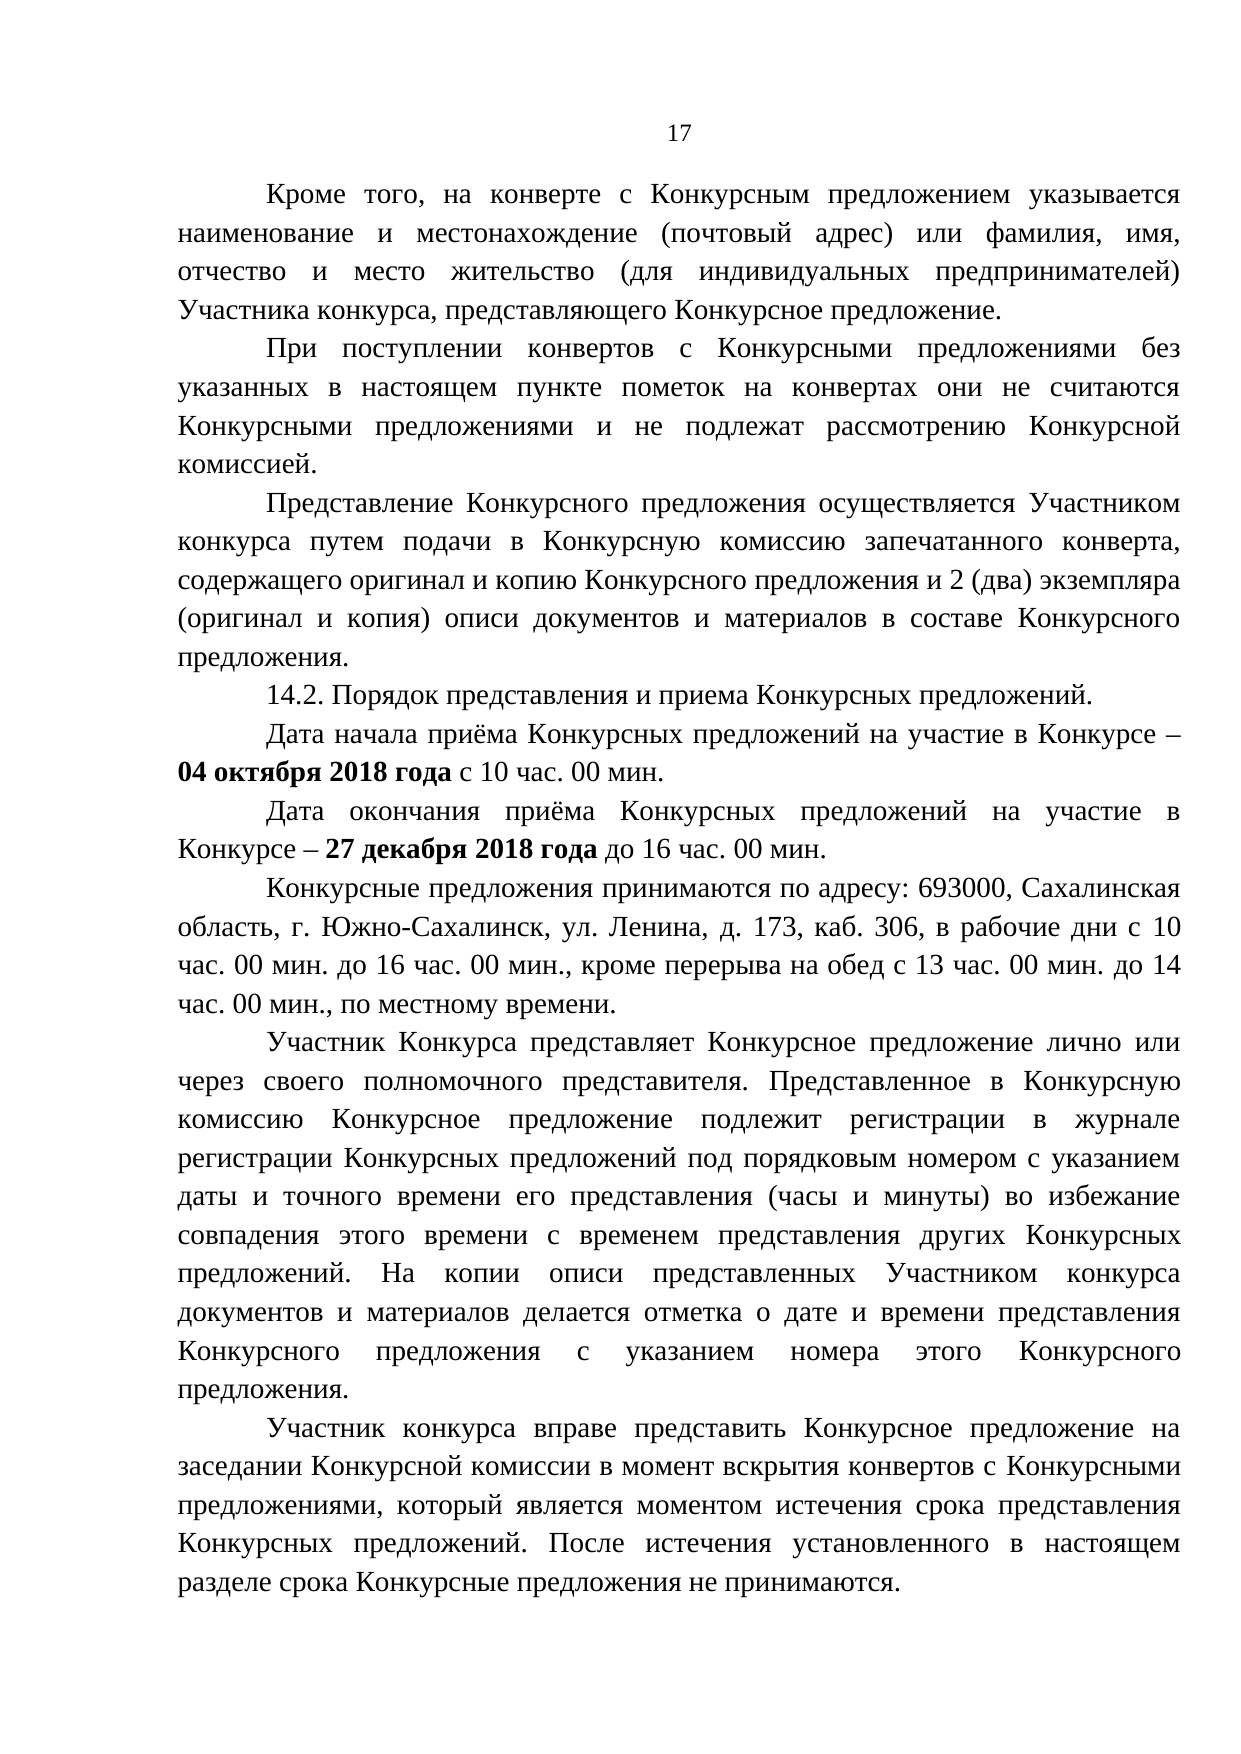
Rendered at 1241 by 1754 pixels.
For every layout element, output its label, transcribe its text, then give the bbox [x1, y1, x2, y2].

text Конкурсные предложения принимаются по адресу: 693000, Сахалинская область, г. Южно-Сахалинск, ул. Ленина, д. 173, каб. 306, в рабочие дни с 10 час. 00 мин. до 16 час. 00 мин., кроме перерыва на обед с 13 час. 00 мин. до 14 час. 00 мин., по местному времени. [177, 870, 1181, 1019]
text При поступлении конвертов с Конкурсными предложениями без указанных в настоящем пункте пометок на конвертах они не считаются Конкурсными предложениями и не подлежат рассмотрению Конкурсной комиссией. [177, 331, 1181, 480]
text Дата окончания приёма Конкурсных предложений на участие в Конкурсе – 27 декабря 2018 года до 16 час. 00 мин. [177, 793, 1181, 865]
text Участник конкурса вправе представить Конкурсное предложение на заседании Конкурсной комиссии в момент вскрытия конвертов с Конкурсными предложениями, который является моментом истечения срока представления Конкурсных предложений. После истечения установленного в настоящем разделе срока Конкурсные предложения не принимаются. [177, 1410, 1181, 1597]
text Участник Конкурса представляет Конкурсное предложение лично или через своего полномочного представителя. Представленное в Конкурсную комиссию Конкурсное предложение подлежит регистрации в журнале регистрации Конкурсных предложений под порядковым номером с указанием даты и точного времени его представления (часы и минуты) во избежание совпадения этого времени с временем представления других Конкурсных предложений. На копии описи представленных Участником конкурса документов и материалов делается отметка о дате и времени представления Конкурсного предложения с указанием номера этого Конкурсного предложения. [177, 1024, 1181, 1405]
text Представление Конкурсного предложения осуществляется Участником конкурса путем подачи в Конкурсную комиссию запечатанного конверта, содержащего оригинал и копию Конкурсного предложения и 2 (два) экземпляра (оригинал и копия) описи документов и материалов в составе Конкурсного предложения. [177, 485, 1181, 672]
text Дата начала приёма Конкурсных предложений на участие в Конкурсе – 04 октября 2018 года с 10 час. 00 мин. [177, 716, 1181, 788]
text 14.2. Порядок представления и приема Конкурсных предложений. [177, 677, 1181, 711]
text Кроме того, на конверте с Конкурсным предложением указывается наименование и местонахождение (почтовый адрес) или фамилия, имя, отчество и место жительство (для индивидуальных предпринимателей) Участника конкурса, представляющего Конкурсное предложение. [177, 176, 1181, 326]
